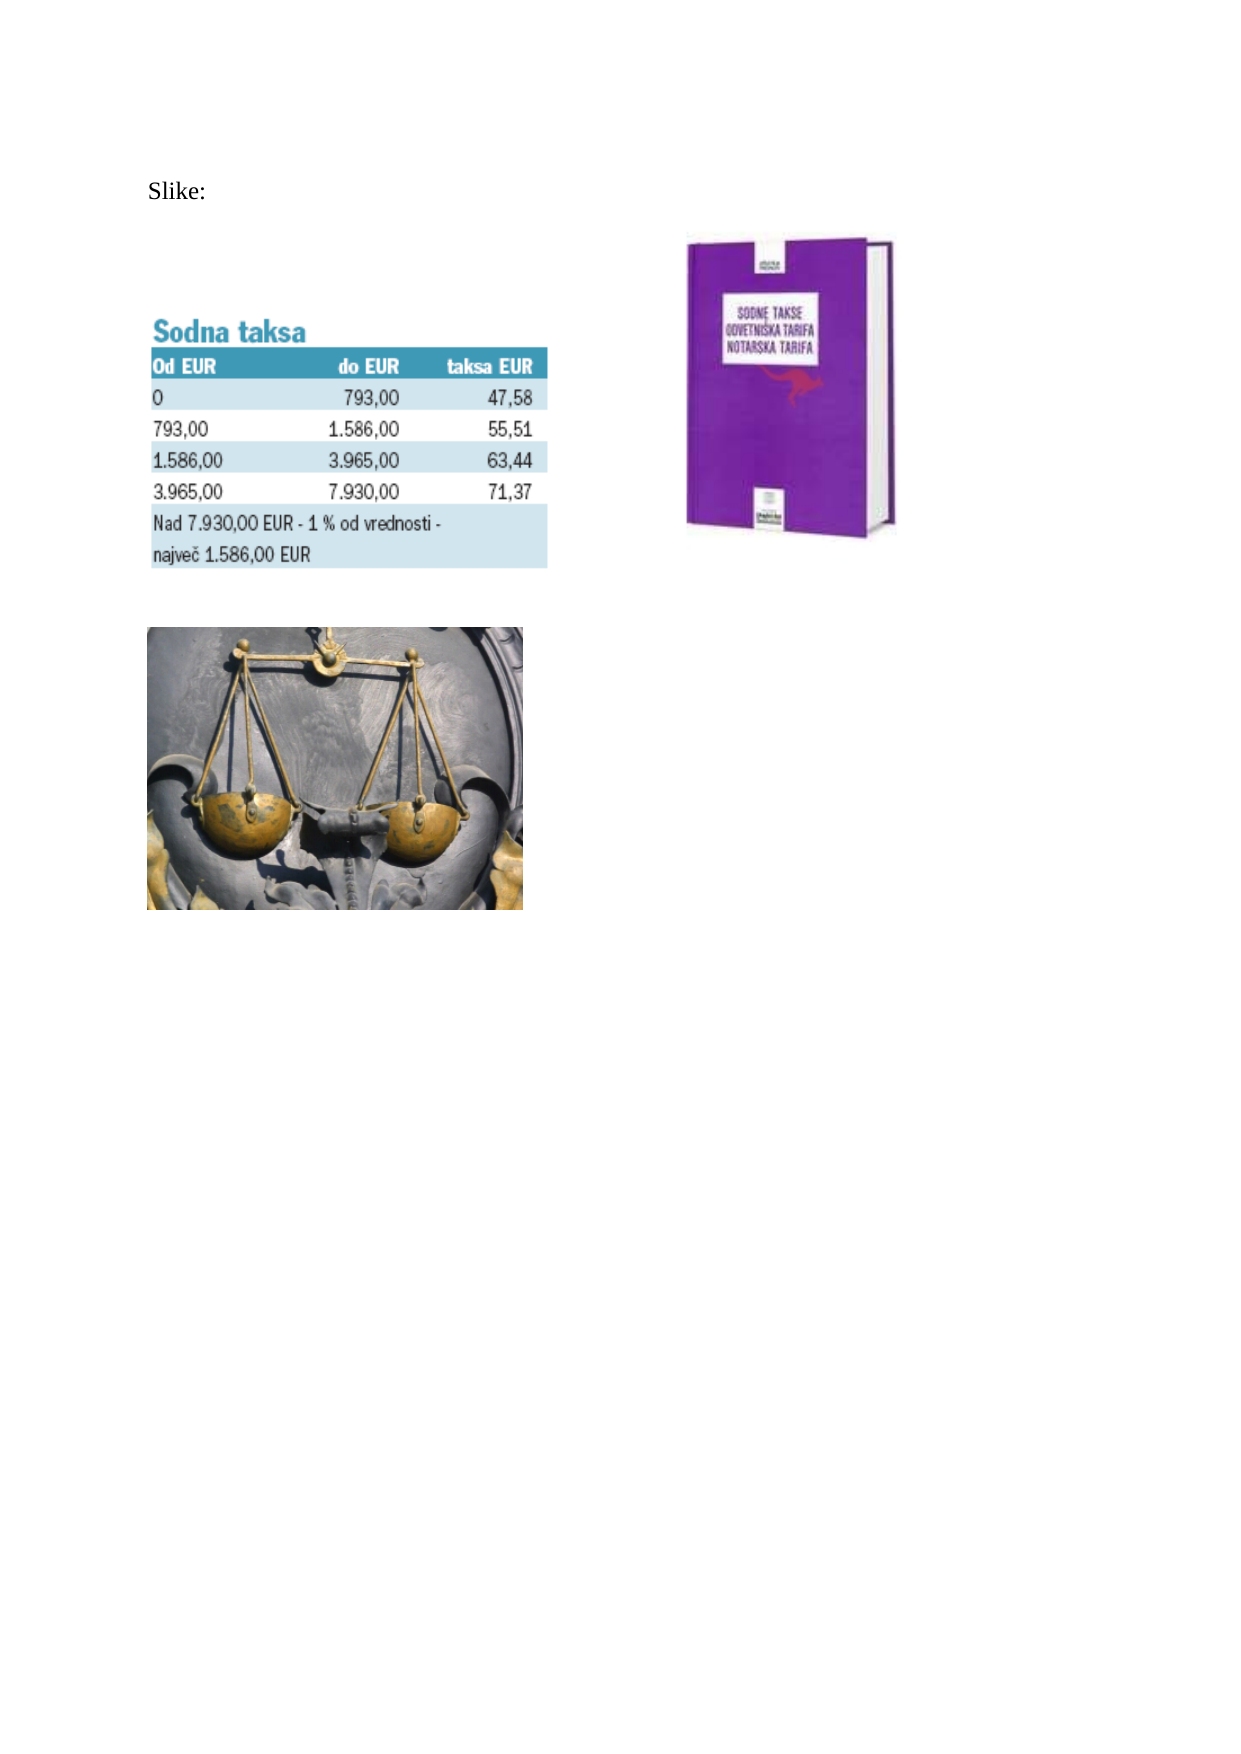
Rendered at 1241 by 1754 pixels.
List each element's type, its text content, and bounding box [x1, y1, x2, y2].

picture [660, 205, 924, 570]
text Slike: [148, 176, 1093, 205]
picture [147, 627, 523, 910]
picture [147, 302, 554, 570]
